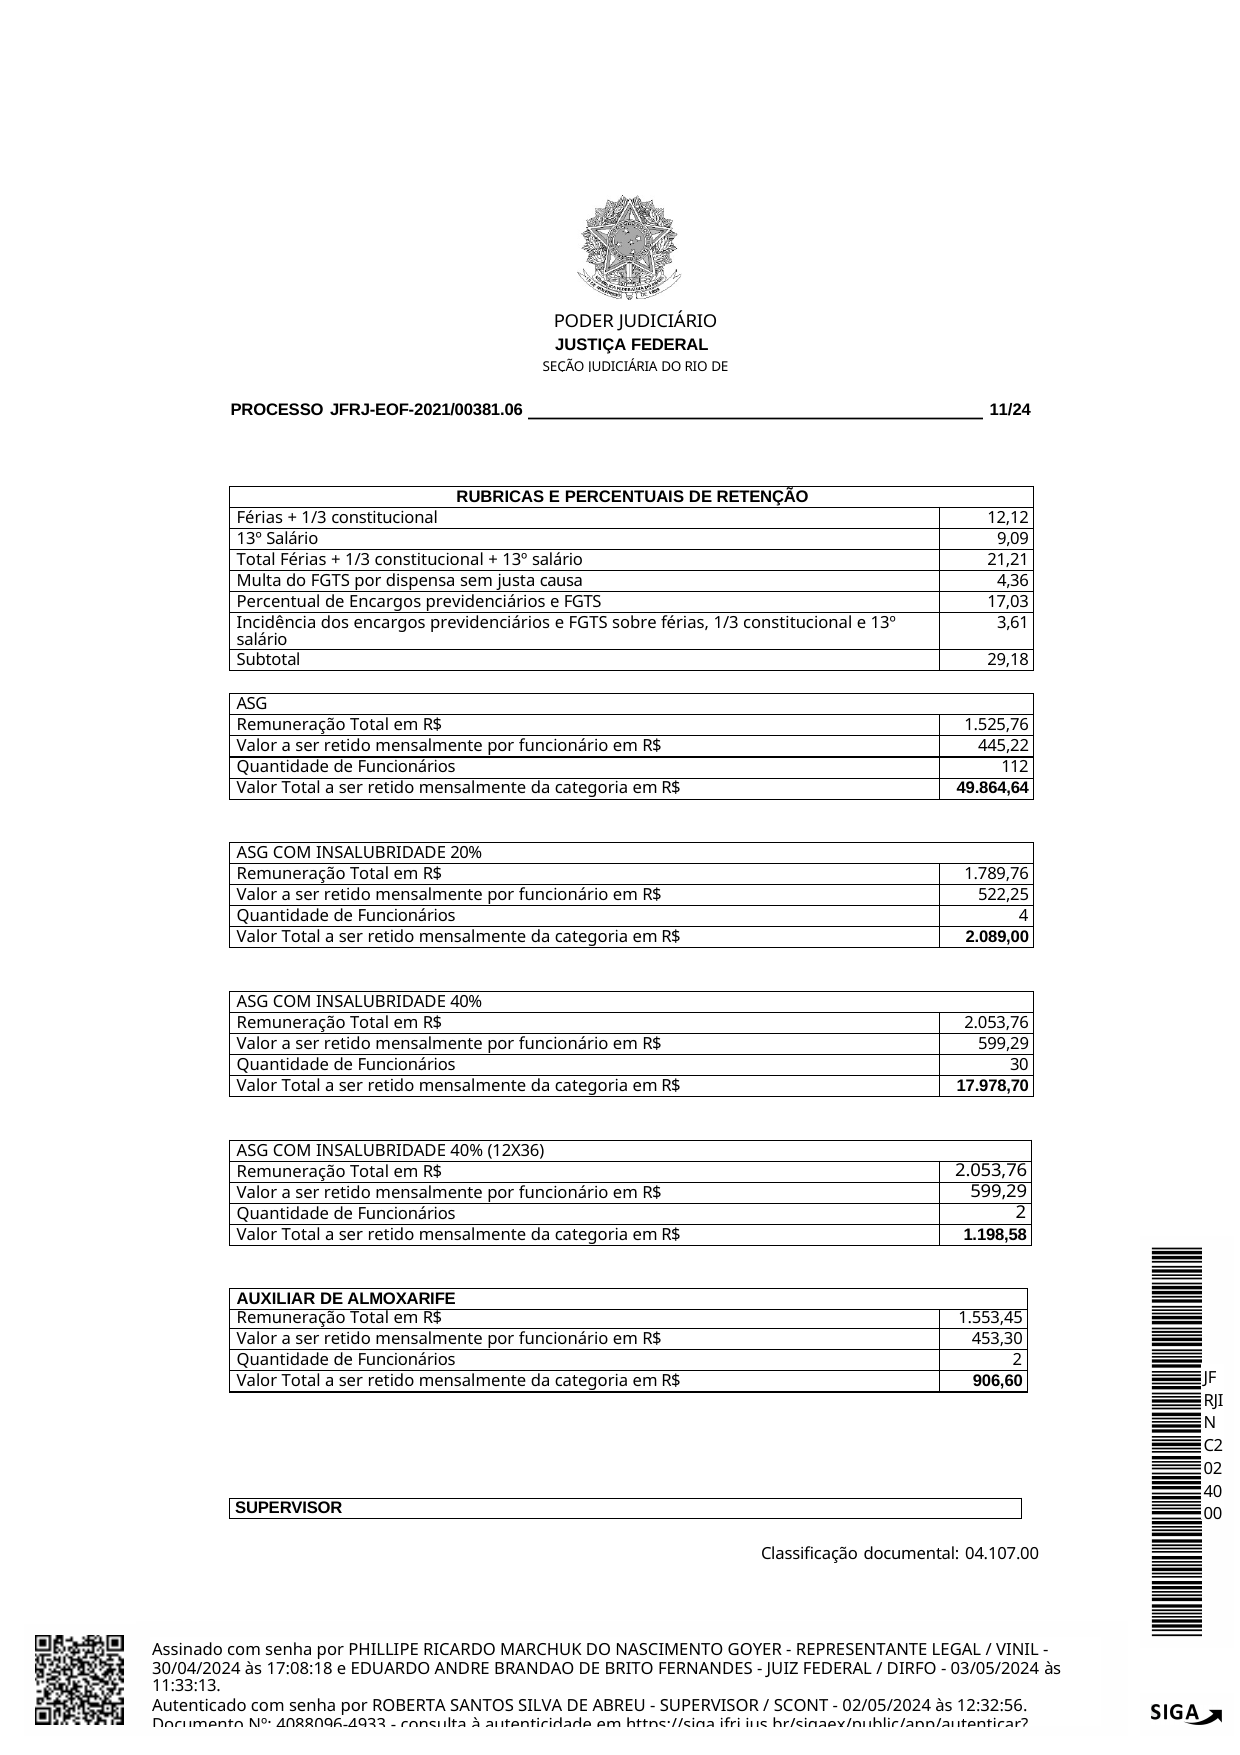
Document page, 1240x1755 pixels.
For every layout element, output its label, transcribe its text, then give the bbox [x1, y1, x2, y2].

table_cell Valor a ser retido mensalmente por funcionário em R$ [230, 736, 939, 756]
table_cell 30 [940, 1055, 1033, 1075]
table_cell Remuneração Total em R$ [230, 1162, 939, 1182]
table_cell Subtotal [230, 650, 939, 670]
table_cell 599,29 [940, 1034, 1033, 1054]
table_header ASG COM INSALUBRIDADE 20% [230, 843, 1033, 863]
table_cell Quantidade de Funcionários [230, 1350, 939, 1370]
table_cell 599,29 [940, 1183, 1031, 1203]
table_cell 4 [940, 906, 1033, 926]
text SUPERVISOR [235, 1499, 1021, 1517]
table_cell 1.525,76 [940, 715, 1033, 735]
table_header AUXILIAR DE ALMOXARIFE [230, 1289, 1027, 1309]
table_cell 9,09 [940, 529, 1033, 549]
table_cell 2.053,76 [940, 1162, 1031, 1182]
text JFRJINC202400041 [1203, 1366, 1224, 1519]
table_cell Valor a ser retido mensalmente por funcionário em R$ [230, 1329, 939, 1349]
table_cell Valor Total a ser retido mensalmente da categoria em R$ [230, 1225, 939, 1245]
table_cell 17.978,70 [940, 1076, 1033, 1096]
table_cell 3,61 [940, 613, 1033, 649]
table_cell 906,60 [940, 1371, 1027, 1391]
table_cell 2.089,00 [940, 927, 1033, 947]
table_cell Remuneração Total em R$ [230, 1013, 939, 1033]
table_cell 1.553,45 [940, 1310, 1027, 1328]
table_cell 49.864,64 [940, 779, 1033, 798]
text Classificação documental: 04.107.00 [761, 1541, 1064, 1564]
table_cell 17,03 [940, 592, 1033, 612]
table_cell Valor a ser retido mensalmente por funcionário em R$ [230, 1034, 939, 1054]
table_header ASG COM INSALUBRIDADE 40% (12X36) [230, 1141, 1031, 1161]
table_cell 29,18 [940, 650, 1033, 670]
table_cell Férias + 1/3 constitucional [230, 508, 939, 528]
table_header ASG [230, 694, 1033, 714]
table_cell Valor Total a ser retido mensalmente da categoria em R$ [230, 1076, 939, 1096]
table_cell Remuneração Total em R$ [230, 864, 939, 884]
table_header ASG COM INSALUBRIDADE 40% [230, 992, 1033, 1012]
table_cell 12,12 [940, 508, 1033, 528]
table_cell 522,25 [940, 885, 1033, 905]
table_cell Quantidade de Funcionários [230, 1055, 939, 1075]
table_cell Quantidade de Funcionários [230, 758, 939, 777]
table_cell Multa do FGTS por dispensa sem justa causa [230, 571, 939, 591]
table_cell 1.198,58 [940, 1225, 1031, 1245]
table_cell Percentual de Encargos previdenciários e FGTS [230, 592, 939, 612]
table_cell 112 [940, 758, 1033, 777]
table_cell Valor Total a ser retido mensalmente da categoria em R$ [230, 779, 939, 798]
table_cell 1.789,76 [940, 864, 1033, 884]
table_cell Remuneração Total em R$ [230, 1310, 939, 1328]
table_cell Total Férias + 1/3 constitucional + 13º salário [230, 550, 939, 570]
table_cell 13º Salário [230, 529, 939, 549]
table_cell 2 [940, 1350, 1027, 1370]
table_header RUBRICAS E PERCENTUAIS DE RETENÇÃO [230, 487, 1033, 507]
table_cell 2.053,76 [940, 1013, 1033, 1033]
table_cell Quantidade de Funcionários [230, 1204, 939, 1224]
table_cell 453,30 [940, 1329, 1027, 1349]
table_cell 445,22 [940, 736, 1033, 756]
table_cell Valor Total a ser retido mensalmente da categoria em R$ [230, 1371, 939, 1391]
table_cell Valor a ser retido mensalmente por funcionário em R$ [230, 1183, 939, 1203]
table_cell Valor a ser retido mensalmente por funcionário em R$ [230, 885, 939, 905]
table_cell 2 [940, 1204, 1031, 1224]
table_cell 4,36 [940, 571, 1033, 591]
table_cell 21,21 [940, 550, 1033, 570]
table_cell Valor Total a ser retido mensalmente da categoria em R$ [230, 927, 939, 947]
table_cell Quantidade de Funcionários [230, 906, 939, 926]
table_cell Remuneração Total em R$ [230, 715, 939, 735]
table_cell Incidência dos encargos previdenciários e FGTS sobre férias, 1/3 constitucional e 13º salário [230, 613, 939, 649]
